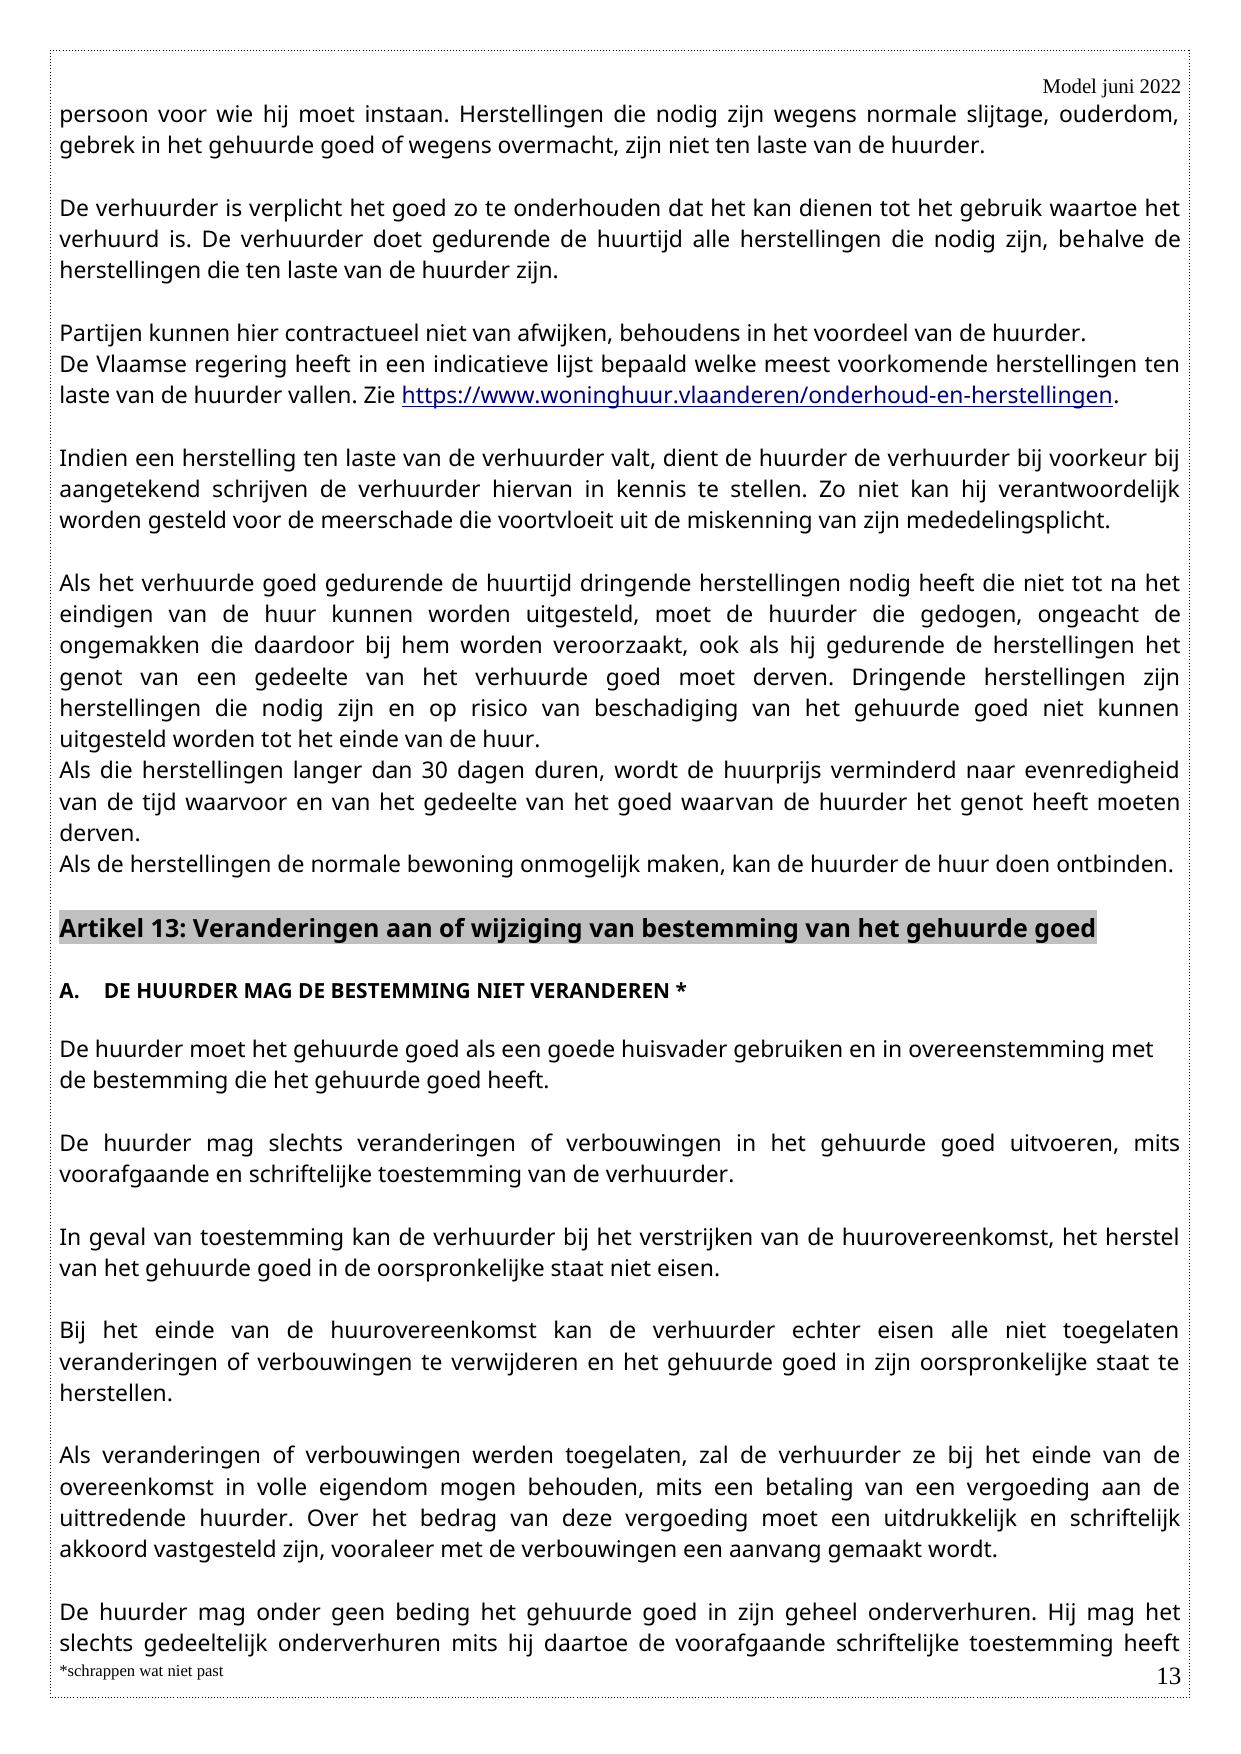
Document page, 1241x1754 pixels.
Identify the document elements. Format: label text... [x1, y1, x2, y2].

text De huurder mag slechts veranderingen of verbouwingen in het gehuurde goed uitvoeren, mits voorafgaande en schriftelijke toestemming van de verhuurder. [59, 1127, 1181, 1189]
text De Vlaamse regering heeft in een indicatieve lijst bepaald welke meest voorkomende herstellingen ten laste van de huurder vallen. Zie https://www.woninghuur.vlaanderen/onderhoud-en-herstellingen. [59, 348, 1181, 410]
text Indien een herstelling ten laste van de verhuurder valt, dient de huurder de verhuurder bij voorkeur bij aangetekend schrijven de verhuurder hiervan in kennis te stellen. Zo niet kan hij verantwoordelijk worden gesteld voor de meerschade die voortvloeit uit de miskenning van zijn mededelingsplicht. [59, 442, 1181, 535]
text Als veranderingen of verbouwingen werden toegelaten, zal de verhuurder ze bij het einde van de overeenkomst in volle eigendom mogen behouden, mits een betaling van een vergoeding aan de uittredende huurder. Over het bedrag van deze vergoeding moet een uitdrukkelijk en schriftelijk akkoord vastgesteld zijn, vooraleer met de verbouwingen een aanvang gemaakt wordt. [59, 1439, 1181, 1564]
text De huurder moet het gehuurde goed als een goede huisvader gebruiken en in overeenstemming met de bestemming die het gehuurde goed heeft. [59, 1033, 1181, 1095]
text Als het verhuurde goed gedurende de huurtijd dringende herstellingen nodig heeft die niet tot na het eindigen van de huur kunnen worden uitgesteld, moet de huur­der die gedogen, ongeacht de ongemakken die daardoor bij hem worden veroor­zaakt, ook als hij gedurende de herstellingen het genot van een gedeelte van het verhuurde goed moet derven. Dringende herstellingen zijn herstellingen die nodig zijn en op risico van beschadiging van het gehuurde goed niet kunnen uitgesteld worden tot het einde van de huur. [59, 567, 1181, 754]
text Bij het einde van de huurovereenkomst kan de verhuurder echter eisen alle niet toegelaten veranderingen of verbouwingen te verwijderen en het gehuurde goed in zijn oorspronkelijke staat te herstellen. [59, 1314, 1181, 1408]
text persoon voor wie hij moet instaan. Herstellingen die nodig zijn wegens normale slijtage, ouderdom, gebrek in het gehuurde goed of wegens overmacht, zijn niet ten laste van de huurder. [59, 98, 1181, 160]
text De verhuurder is verplicht het goed zo te onderhouden dat het kan dienen tot het gebruik waartoe het verhuurd is. De verhuurder doet gedurende de huurtijd alle herstellingen die nodig zijn, be­halve de herstellingen die ten laste van de huurder zijn. [59, 192, 1181, 285]
subtitle DE HUURDER MAG DE BESTEMMING NIET VERANDEREN * [59, 976, 1181, 1004]
text Partijen kunnen hier contractueel niet van afwijken, behoudens in het voordeel van de huurder. [59, 317, 1181, 348]
subtitle Artikel 13: Veranderingen aan of wijziging van bestemming van het gehuurde goed [59, 910, 1181, 944]
text Als die herstellingen langer dan 30 dagen duren, wordt de huurprijs verminderd naar evenredigheid van de tijd waarvoor en van het gedeelte van het goed waar­van de huurder het genot heeft moeten derven. [59, 754, 1181, 848]
text In geval van toestemming kan de verhuurder bij het verstrijken van de huurovereenkomst, het herstel van het gehuurde goed in de oorspronkelijke staat niet eisen. [59, 1220, 1181, 1283]
text Als de herstellingen de normale bewoning onmogelijk maken, kan de huurder de huur doen ontbinden. [59, 848, 1181, 879]
text De huurder mag onder geen beding het gehuurde goed in zijn geheel onderverhuren. Hij mag het slechts gedeeltelijk onderverhuren mits hij daartoe de voorafgaande schriftelijke toestemming heeft [59, 1595, 1181, 1658]
